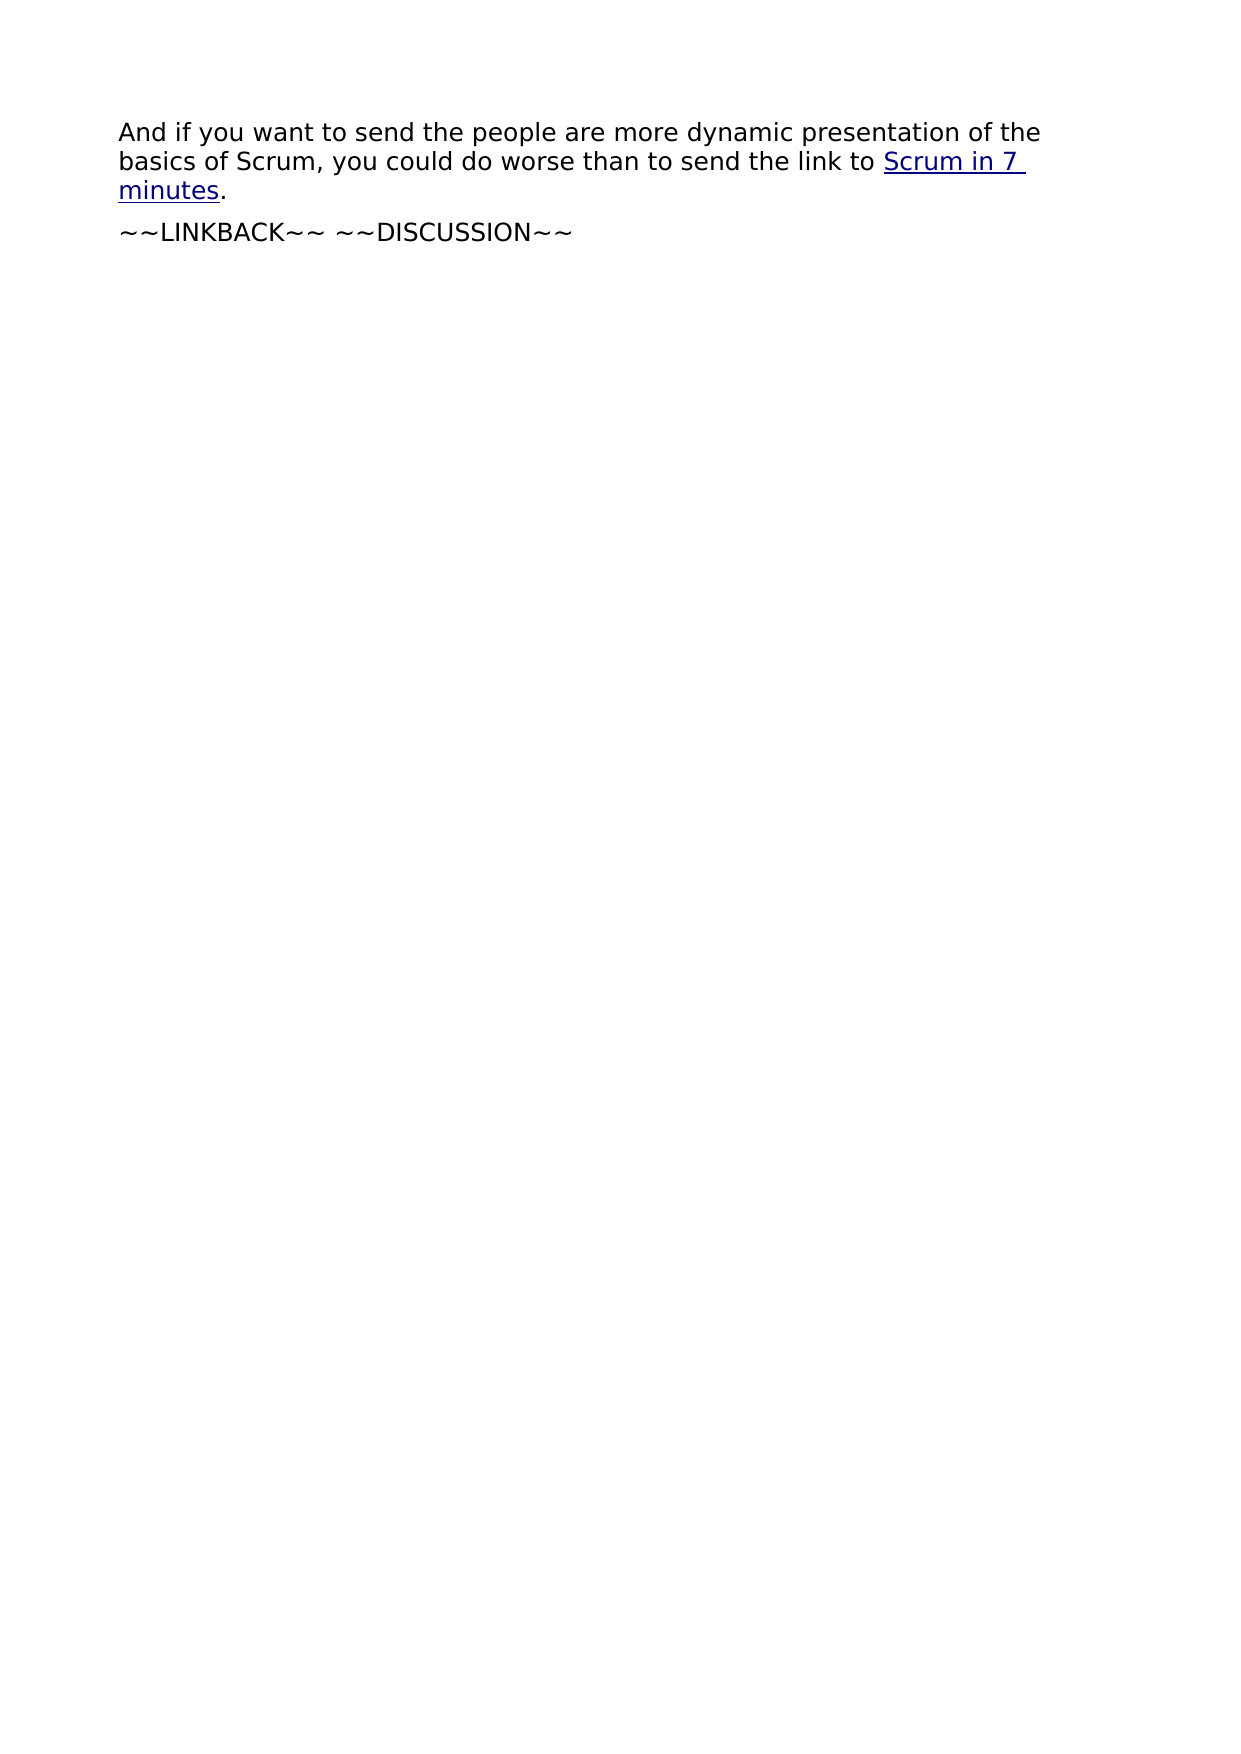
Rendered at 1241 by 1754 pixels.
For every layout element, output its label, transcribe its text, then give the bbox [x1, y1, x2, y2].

text And if you want to send the people are more dynamic presentation of the basics of Scrum, you could do worse than to send the link to Scrum in 7 minutes. [118, 118, 1122, 206]
text ~~LINKBACK~~ ~~DISCUSSION~~ [118, 218, 1122, 247]
